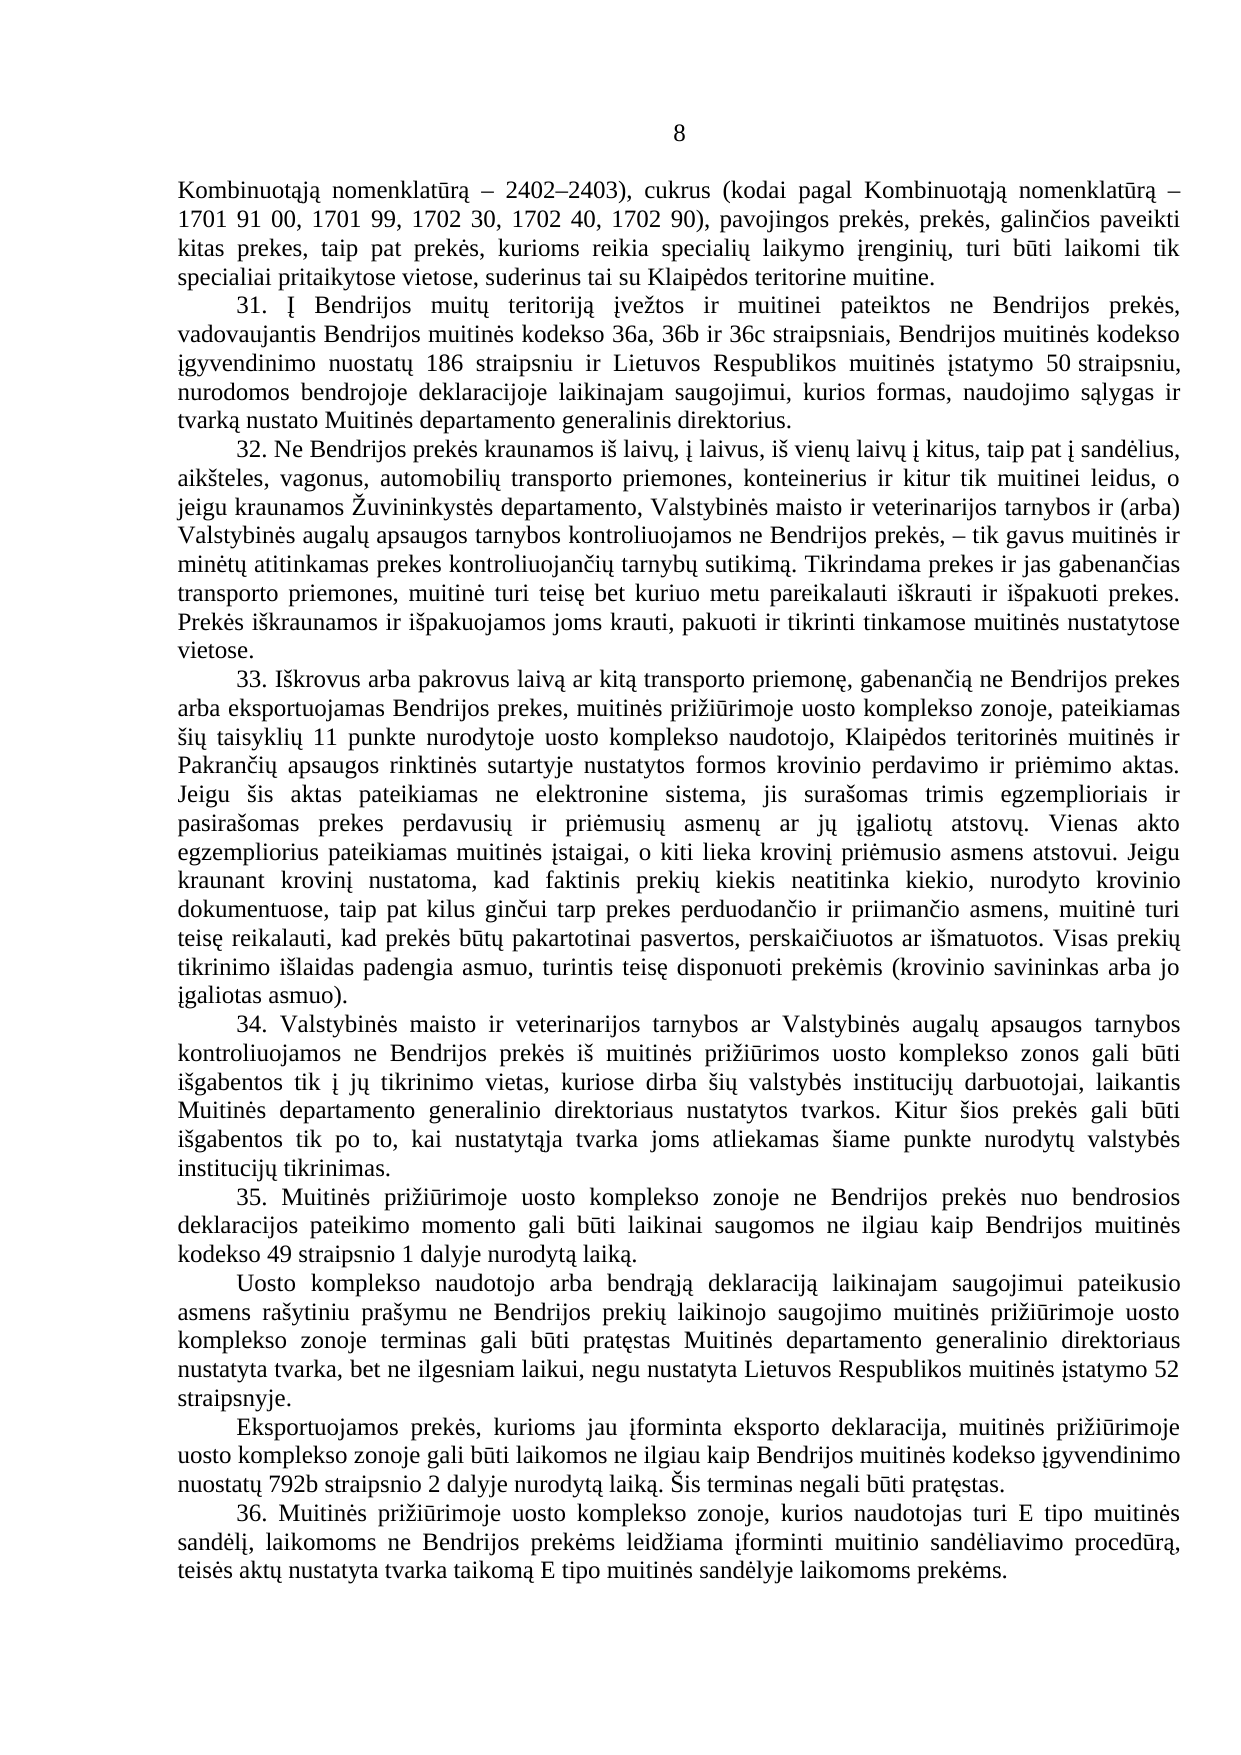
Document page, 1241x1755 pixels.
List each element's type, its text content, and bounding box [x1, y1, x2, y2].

text 36. Muitinės prižiūrimoje uosto komplekso zonoje, kurios naudotojas turi E tipo muitinės sandėlį, laikomoms ne Bendrijos prekėms leidžiama įforminti muitinio sandėliavimo procedūrą, teisės aktų nustatyta tvarka taikomą E tipo muitinės sandėlyje laikomoms prekėms. [177, 1498, 1181, 1584]
text Kombinuotąją nomenklatūrą – 2402–2403), cukrus (kodai pagal Kombinuotąją nomenklatūrą – 1701 91 00, 1701 99, 1702 30, 1702 40, 1702 90), pavojingos prekės, prekės, galinčios paveikti kitas prekes, taip pat prekės, kurioms reikia specialių laikymo įrenginių, turi būti laikomi tik specialiai pritaikytose vietose, suderinus tai su Klaipėdos teritorine muitine. [177, 176, 1181, 291]
text Eksportuojamos prekės, kurioms jau įforminta eksporto deklaracija, muitinės prižiūrimoje uosto komplekso zonoje gali būti laikomos ne ilgiau kaip Bendrijos muitinės kodekso įgyvendinimo nuostatų 792b straipsnio 2 dalyje nurodytą laiką. Šis terminas negali būti pratęstas. [177, 1412, 1181, 1498]
text 33. Iškrovus arba pakrovus laivą ar kitą transporto priemonę, gabenančią ne Bendrijos prekes arba eksportuojamas Bendrijos prekes, muitinės prižiūrimoje uosto komplekso zonoje, pateikiamas šių taisyklių 11 punkte nurodytoje uosto komplekso naudotojo, Klaipėdos teritorinės muitinės ir Pakrančių apsaugos rinktinės sutartyje nustatytos formos krovinio perdavimo ir priėmimo aktas. Jeigu šis aktas pateikiamas ne elektronine sistema, jis surašomas trimis egzemplioriais ir pasirašomas prekes perdavusių ir priėmusių asmenų ar jų įgaliotų atstovų. Vienas akto egzempliorius pateikiamas muitinės įstaigai, o kiti lieka krovinį priėmusio asmens atstovui. Jeigu kraunant krovinį nustatoma, kad faktinis prekių kiekis neatitinka kiekio, nurodyto krovinio dokumentuose, taip pat kilus ginčui tarp prekes perduodančio ir priimančio asmens, muitinė turi teisę reikalauti, kad prekės būtų pakartotinai pasvertos, perskaičiuotos ar išmatuotos. Visas prekių tikrinimo išlaidas padengia asmuo, turintis teisę disponuoti prekėmis (krovinio savininkas arba jo įgaliotas asmuo). [177, 664, 1181, 1009]
text 31. Į Bendrijos muitų teritoriją įvežtos ir muitinei pateiktos ne Bendrijos prekės, vadovaujantis Bendrijos muitinės kodekso 36a, 36b ir 36c straipsniais, Bendrijos muitinės kodekso įgyvendinimo nuostatų 186 straipsniu ir Lietuvos Respublikos muitinės įstatymo 50 straipsniu, nurodomos bendrojoje deklaracijoje laikinajam saugojimui, kurios formas, naudojimo sąlygas ir tvarką nustato Muitinės departamento generalinis direktorius. [177, 291, 1181, 434]
text 34. Valstybinės maisto ir veterinarijos tarnybos ar Valstybinės augalų apsaugos tarnybos kontroliuojamos ne Bendrijos prekės iš muitinės prižiūrimos uosto komplekso zonos gali būti išgabentos tik į jų tikrinimo vietas, kuriose dirba šių valstybės institucijų darbuotojai, laikantis Muitinės departamento generalinio direktoriaus nustatytos tvarkos. Kitur šios prekės gali būti išgabentos tik po to, kai nustatytąja tvarka joms atliekamas šiame punkte nurodytų valstybės institucijų tikrinimas. [177, 1009, 1181, 1182]
text 35. Muitinės prižiūrimoje uosto komplekso zonoje ne Bendrijos prekės nuo bendrosios deklaracijos pateikimo momento gali būti laikinai saugomos ne ilgiau kaip Bendrijos muitinės kodekso 49 straipsnio 1 dalyje nurodytą laiką. [177, 1182, 1181, 1268]
text 32. Ne Bendrijos prekės kraunamos iš laivų, į laivus, iš vienų laivų į kitus, taip pat į sandėlius, aikšteles, vagonus, automobilių transporto priemones, konteinerius ir kitur tik muitinei leidus, o jeigu kraunamos Žuvininkystės departamento, Valstybinės maisto ir veterinarijos tarnybos ir (arba) Valstybinės augalų apsaugos tarnybos kontroliuojamos ne Bendrijos prekės, – tik gavus muitinės ir minėtų atitinkamas prekes kontroliuojančių tarnybų sutikimą. Tikrindama prekes ir jas gabenančias transporto priemones, muitinė turi teisę bet kuriuo metu pareikalauti iškrauti ir išpakuoti prekes. Prekės iškraunamos ir išpakuojamos joms krauti, pakuoti ir tikrinti tinkamose muitinės nustatytose vietose. [177, 434, 1181, 664]
text Uosto komplekso naudotojo arba bendrąją deklaraciją laikinajam saugojimui pateikusio asmens rašytiniu prašymu ne Bendrijos prekių laikinojo saugojimo muitinės prižiūrimoje uosto komplekso zonoje terminas gali būti pratęstas Muitinės departamento generalinio direktoriaus nustatyta tvarka, bet ne ilgesniam laikui, negu nustatyta Lietuvos Respublikos muitinės įstatymo 52 straipsnyje. [177, 1268, 1181, 1412]
